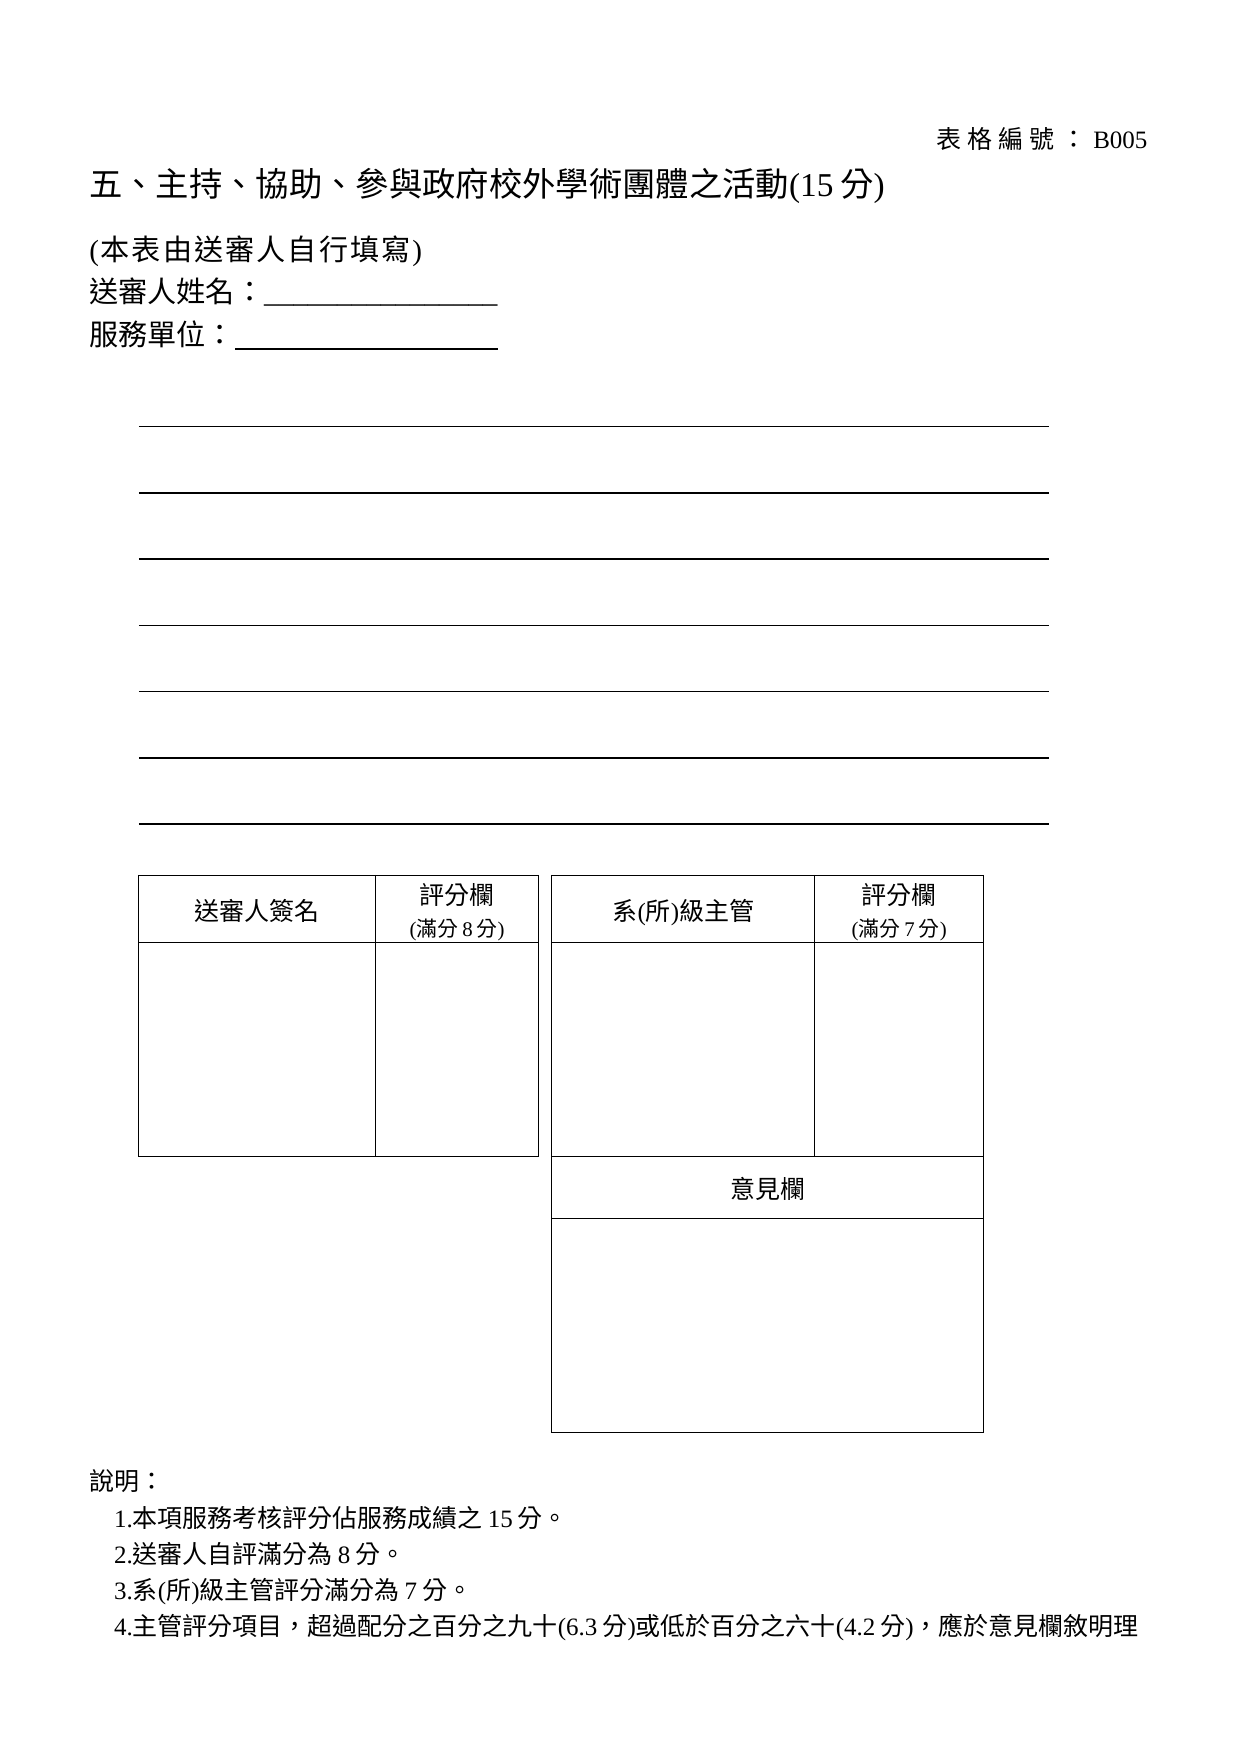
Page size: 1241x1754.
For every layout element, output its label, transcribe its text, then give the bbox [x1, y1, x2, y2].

table_cell [552, 943, 814, 1156]
text 表格編號：B005 [89, 96, 1151, 158]
table_header 系(所)級主管 [552, 876, 814, 942]
table_cell [139, 1157, 375, 1218]
table_header 評分欄 (滿分8分) [376, 876, 538, 942]
table_header [539, 875, 551, 942]
table_cell [539, 1156, 551, 1218]
text 服務單位： [89, 311, 1151, 353]
table_cell [815, 943, 983, 1156]
text 4.主管評分項目，超過配分之百分之九十(6.3分)或低於百分之六十(4.2分)，應於意見欄敘明理 [114, 1607, 1151, 1643]
text 說明： [89, 1462, 1151, 1498]
table_cell [376, 943, 538, 1156]
table_cell [139, 1218, 375, 1432]
table_cell 意見欄 [552, 1157, 983, 1218]
text 送審人姓名：________________ [89, 269, 1151, 311]
table_cell [375, 1157, 539, 1218]
table_header 送審人簽名 [139, 876, 375, 942]
text 五、主持、協助、參與政府校外學術團體之活動(15分) [89, 158, 1176, 206]
table_cell [552, 1219, 983, 1432]
text (本表由送審人自行填寫) [89, 206, 1151, 269]
text 3.系(所)級主管評分滿分為7分。 [114, 1571, 1151, 1607]
table_header 評分欄 (滿分7分) [815, 876, 983, 942]
table_cell [375, 1218, 539, 1432]
table_cell [539, 1218, 551, 1432]
text 1.本項服務考核評分佔服務成績之15分。 [114, 1498, 1151, 1534]
table_cell [539, 942, 551, 1156]
text 2.送審人自評滿分為8分。 [114, 1534, 1151, 1571]
table_cell [139, 943, 375, 1156]
